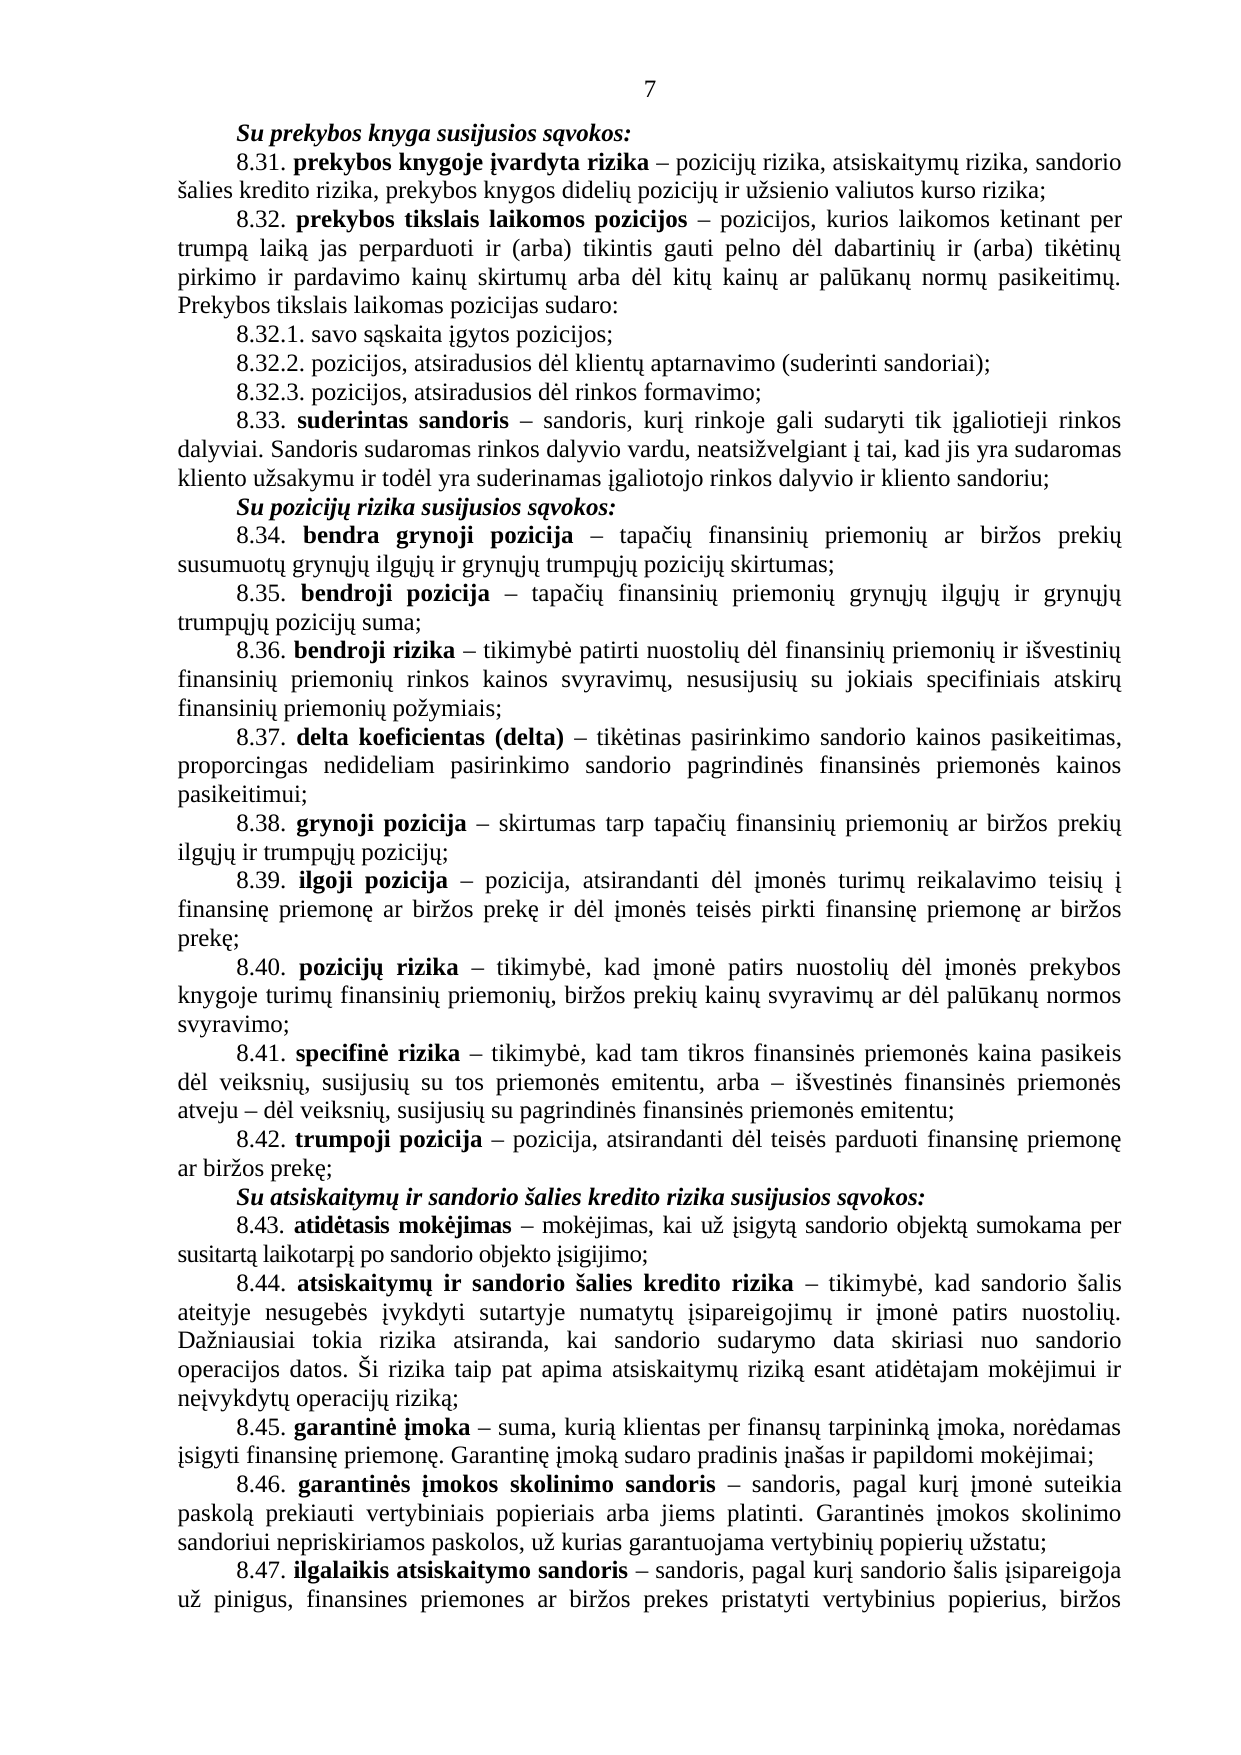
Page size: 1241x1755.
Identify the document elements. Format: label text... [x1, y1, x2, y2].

text 8.32. prekybos tikslais laikomos pozicijos – pozicijos, kurios laikomos ketinant per trumpą laiką jas perparduoti ir (arba) tikintis gauti pelno dėl dabartinių ir (arba) tikėtinų pirkimo ir pardavimo kainų skirtumų arba dėl kitų kainų ar palūkanų normų pasikeitimų. Prekybos tikslais laikomas pozicijas sudaro: [177, 204, 1122, 319]
text 8.40. pozicijų rizika – tikimybė, kad įmonė patirs nuostolių dėl įmonės prekybos knygoje turimų finansinių priemonių, biržos prekių kainų svyravimų ar dėl palūkanų normos svyravimo; [177, 952, 1122, 1038]
text 8.32.2. pozicijos, atsiradusios dėl klientų aptarnavimo (suderinti sandoriai); [177, 348, 1122, 377]
text 8.35. bendroji pozicija – tapačių finansinių priemonių grynųjų ilgųjų ir grynųjų trumpųjų pozicijų suma; [177, 578, 1122, 636]
text 8.41. specifinė rizika – tikimybė, kad tam tikros finansinės priemonės kaina pasikeis dėl veiksnių, susijusių su tos priemonės emitentu, arba – išvestinės finansinės priemonės atveju – dėl veiksnių, susijusių su pagrindinės finansinės priemonės emitentu; [177, 1038, 1122, 1124]
text 8.32.1. savo sąskaita įgytos pozicijos; [177, 319, 1122, 348]
text Su prekybos knyga susijusios sąvokos: [177, 118, 1122, 147]
text 8.32.3. pozicijos, atsiradusios dėl rinkos formavimo; [177, 377, 1122, 406]
text 8.47. ilgalaikis atsiskaitymo sandoris – sandoris, pagal kurį sandorio šalis įsipareigoja už pinigus, finansines priemones ar biržos prekes pristatyti vertybinius popierius, biržos [177, 1556, 1122, 1613]
text Su pozicijų rizika susijusios sąvokos: [177, 492, 1122, 521]
text 8.38. grynoji pozicija – skirtumas tarp tapačių finansinių priemonių ar biržos prekių ilgųjų ir trumpųjų pozicijų; [177, 808, 1122, 866]
text 8.43. atidėtasis mokėjimas – mokėjimas, kai už įsigytą sandorio objektą sumokama per susitartą laikotarpį po sandorio objekto įsigijimo; [177, 1211, 1122, 1268]
text 8.39. ilgoji pozicija – pozicija, atsirandanti dėl įmonės turimų reikalavimo teisių į finansinę priemonę ar biržos prekę ir dėl įmonės teisės pirkti finansinę priemonę ar biržos prekę; [177, 866, 1122, 952]
text 8.37. delta koeficientas (delta) – tikėtinas pasirinkimo sandorio kainos pasikeitimas, proporcingas nedideliam pasirinkimo sandorio pagrindinės finansinės priemonės kainos pasikeitimui; [177, 722, 1122, 808]
text 8.45. garantinė įmoka – suma, kurią klientas per finansų tarpininką įmoka, norėdamas įsigyti finansinę priemonę. Garantinę įmoką sudaro pradinis įnašas ir papildomi mokėjimai; [177, 1412, 1122, 1469]
text 8.31. prekybos knygoje įvardyta rizika – pozicijų rizika, atsiskaitymų rizika, sandorio šalies kredito rizika, prekybos knygos didelių pozicijų ir užsienio valiutos kurso rizika; [177, 147, 1122, 204]
text 8.33. suderintas sandoris – sandoris, kurį rinkoje gali sudaryti tik įgaliotieji rinkos dalyviai. Sandoris sudaromas rinkos dalyvio vardu, neatsižvelgiant į tai, kad jis yra sudaromas kliento užsakymu ir todėl yra suderinamas įgaliotojo rinkos dalyvio ir kliento sandoriu; [177, 406, 1122, 492]
text 8.42. trumpoji pozicija – pozicija, atsirandanti dėl teisės parduoti finansinę priemonę ar biržos prekę; [177, 1124, 1122, 1182]
text 8.36. bendroji rizika – tikimybė patirti nuostolių dėl finansinių priemonių ir išvestinių finansinių priemonių rinkos kainos svyravimų, nesusijusių su jokiais specifiniais atskirų finansinių priemonių požymiais; [177, 636, 1122, 722]
text 8.44. atsiskaitymų ir sandorio šalies kredito rizika – tikimybė, kad sandorio šalis ateityje nesugebės įvykdyti sutartyje numatytų įsipareigojimų ir įmonė patirs nuostolių. Dažniausiai tokia rizika atsiranda, kai sandorio sudarymo data skiriasi nuo sandorio operacijos datos. Ši rizika taip pat apima atsiskaitymų riziką esant atidėtajam mokėjimui ir neįvykdytų operacijų riziką; [177, 1268, 1122, 1412]
text Su atsiskaitymų ir sandorio šalies kredito rizika susijusios sąvokos: [177, 1182, 1122, 1211]
text 8.46. garantinės įmokos skolinimo sandoris – sandoris, pagal kurį įmonė suteikia paskolą prekiauti vertybiniais popieriais arba jiems platinti. Garantinės įmokos skolinimo sandoriui nepriskiriamos paskolos, už kurias garantuojama vertybinių popierių užstatu; [177, 1469, 1122, 1556]
text 8.34. bendra grynoji pozicija – tapačių finansinių priemonių ar biržos prekių susumuotų grynųjų ilgųjų ir grynųjų trumpųjų pozicijų skirtumas; [177, 521, 1122, 578]
